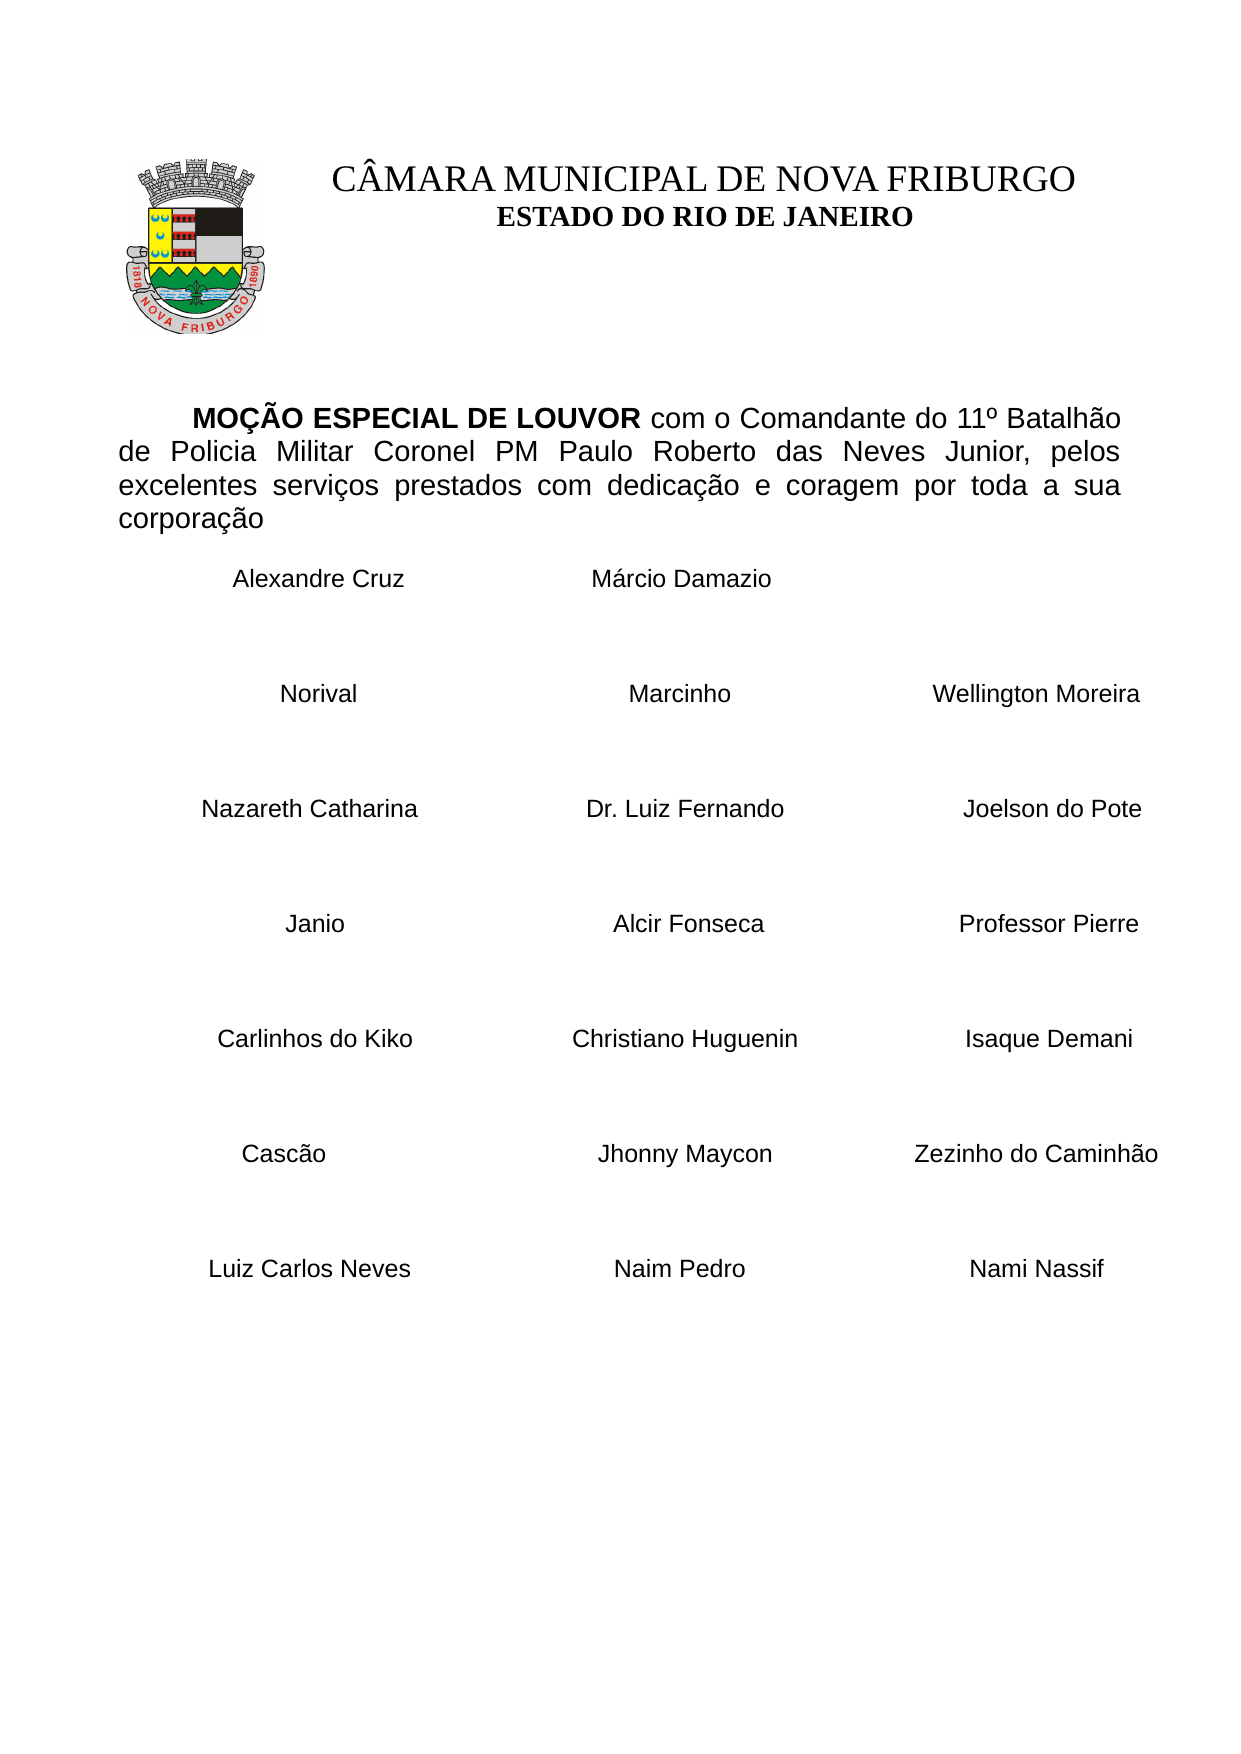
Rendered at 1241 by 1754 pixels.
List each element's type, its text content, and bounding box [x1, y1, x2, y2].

table_cell Janio [118, 909, 501, 1024]
table_cell Norival [118, 679, 501, 794]
text ESTADO DO RIO DE JANEIRO [267, 199, 1122, 233]
table_cell Alcir Fonseca [501, 909, 858, 1024]
table_cell Zezinho do Caminhão [858, 1139, 1229, 1254]
table_cell Wellington Moreira [858, 679, 1229, 794]
table_cell Nazareth Catharina [118, 794, 501, 909]
table_cell Nami Nassif [858, 1254, 1229, 1369]
table_cell Dr. Luiz Fernando [501, 794, 858, 909]
table_cell Naim Pedro [501, 1254, 858, 1369]
table_cell Isaque Demani [858, 1024, 1229, 1139]
table_cell Jhonny Maycon [501, 1139, 858, 1254]
table_cell Carlinhos do Kiko [118, 1024, 501, 1139]
table_header Márcio Damazio [501, 564, 858, 679]
table_cell Christiano Huguenin [501, 1024, 858, 1139]
table_cell Professor Pierre [858, 909, 1229, 1024]
table_header IsaNNNN [858, 564, 1229, 679]
table_cell Luiz Carlos Neves [118, 1254, 501, 1369]
table_cell Marcinho [501, 679, 858, 794]
table_cell Joelson do Pote [858, 794, 1229, 909]
text MOÇÃO ESPECIAL DE LOUVOR com o Comandante do 11º Batalhão de Policia Militar Coronel PM Paulo Roberto das Neves Junior, pelos excelentes serviços prestados com dedicação e coragem por toda a sua corporação [118, 401, 1122, 535]
text CÂMARA MUNICIPAL DE NOVA FRIBURGO [118, 156, 1122, 199]
table_cell Cascão [118, 1139, 501, 1254]
table_header Alexandre Cruz [118, 564, 501, 679]
